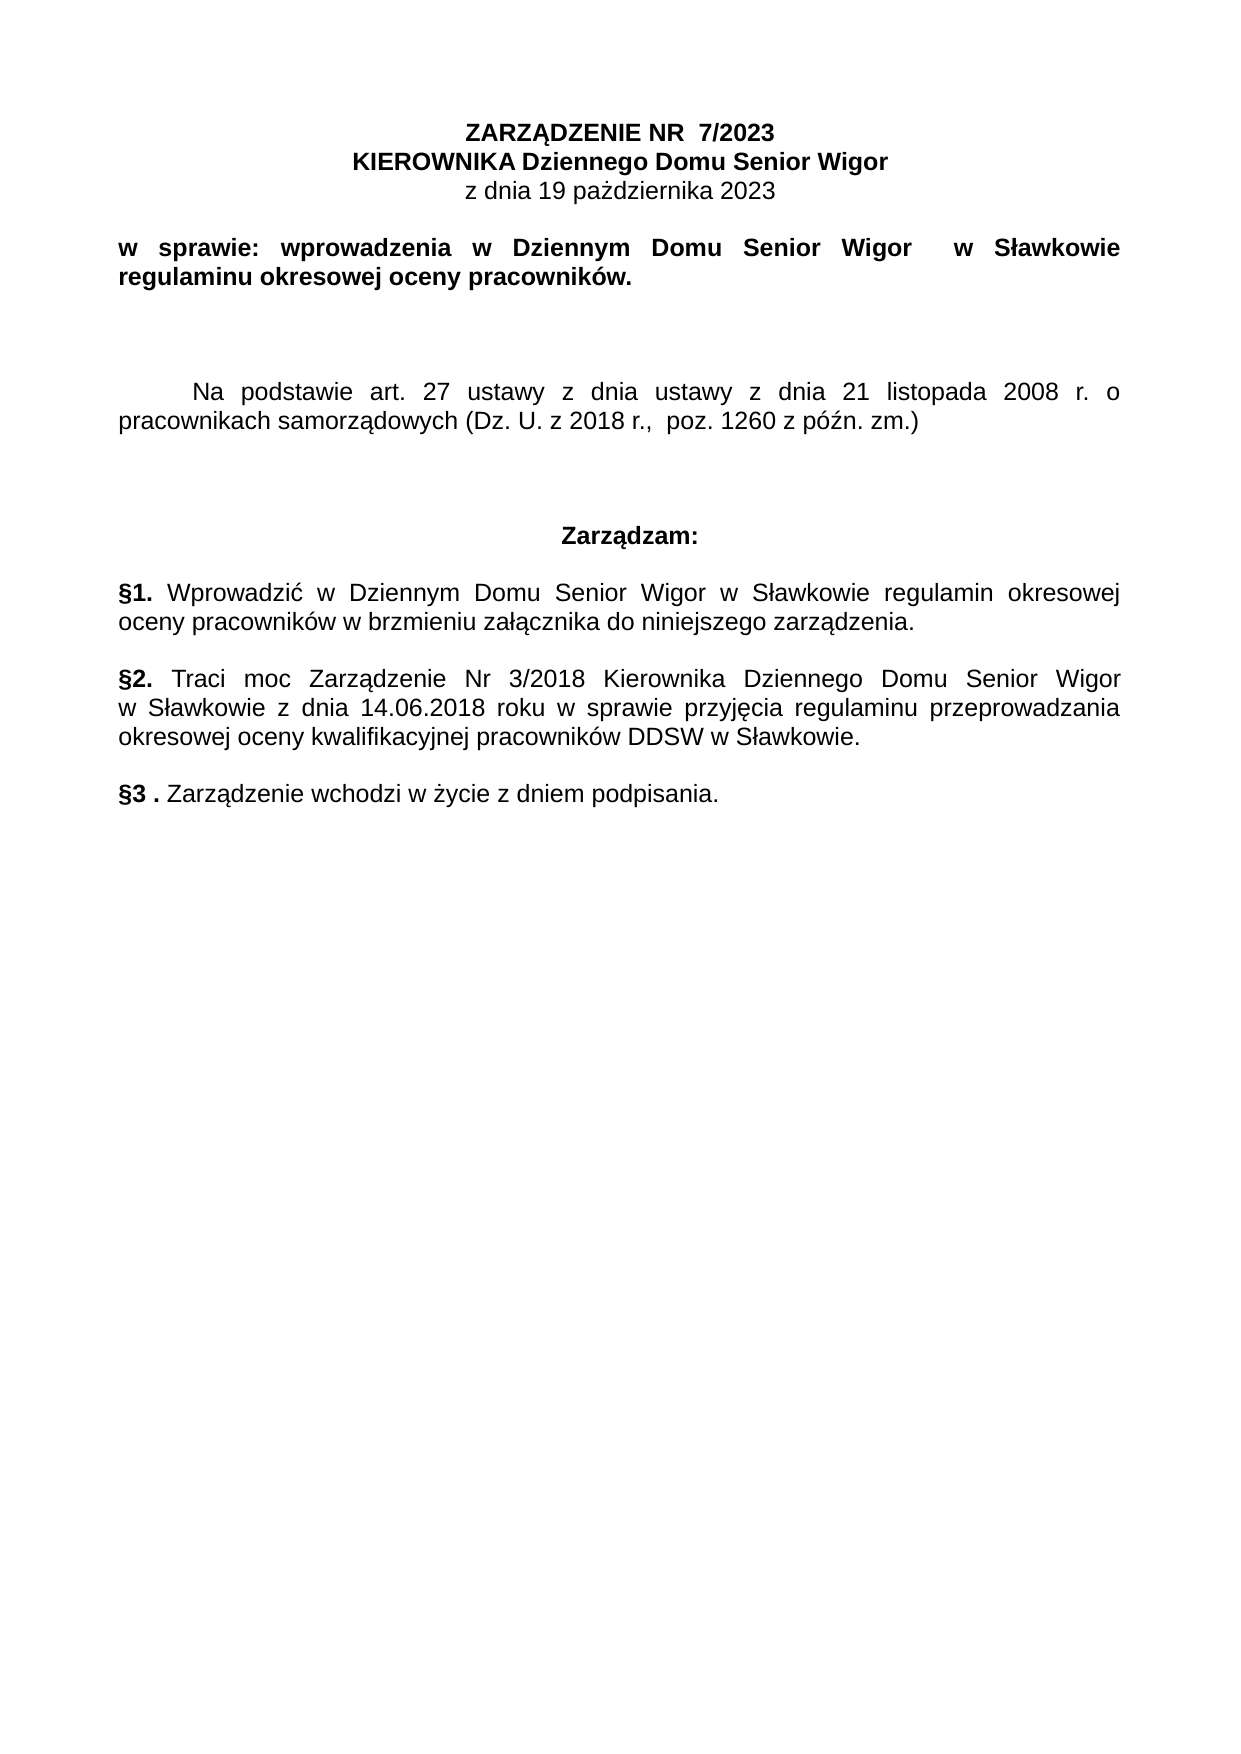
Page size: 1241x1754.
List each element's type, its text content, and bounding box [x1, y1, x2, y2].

text §2. Traci moc Zarządzenie Nr 3/2018 Kierownika Dziennego Domu Senior Wigor w Sławkowie z dnia 14.06.2018 roku w sprawie przyjęcia regulaminu przeprowadzania okresowej oceny kwalifikacyjnej pracowników DDSW w Sławkowie. [118, 664, 1122, 751]
text Zarządzam: [118, 521, 1122, 549]
text Na podstawie art. 27 ustawy z dnia ustawy z dnia 21 listopada 2008 r. o pracownikach samorządowych (Dz. U. z 2018 r., poz. 1260 z późn. zm.) [118, 377, 1122, 434]
text §3 . Zarządzenie wchodzi w życie z dniem podpisania. [118, 779, 1122, 808]
text KIEROWNIKA Dziennego Domu Senior Wigor [118, 147, 1122, 176]
text ZARZĄDZENIE NR 7/2023 [118, 118, 1122, 147]
text w sprawie: wprowadzenia w Dziennym Domu Senior Wigor w Sławkowie regulaminu okresowej oceny pracowników. [118, 233, 1122, 291]
text z dnia 19 pażdziernika 2023 [118, 176, 1122, 204]
text §1. Wprowadzić w Dziennym Domu Senior Wigor w Sławkowie regulamin okresowej oceny pracowników w brzmieniu załącznika do niniejszego zarządzenia. [118, 578, 1122, 636]
